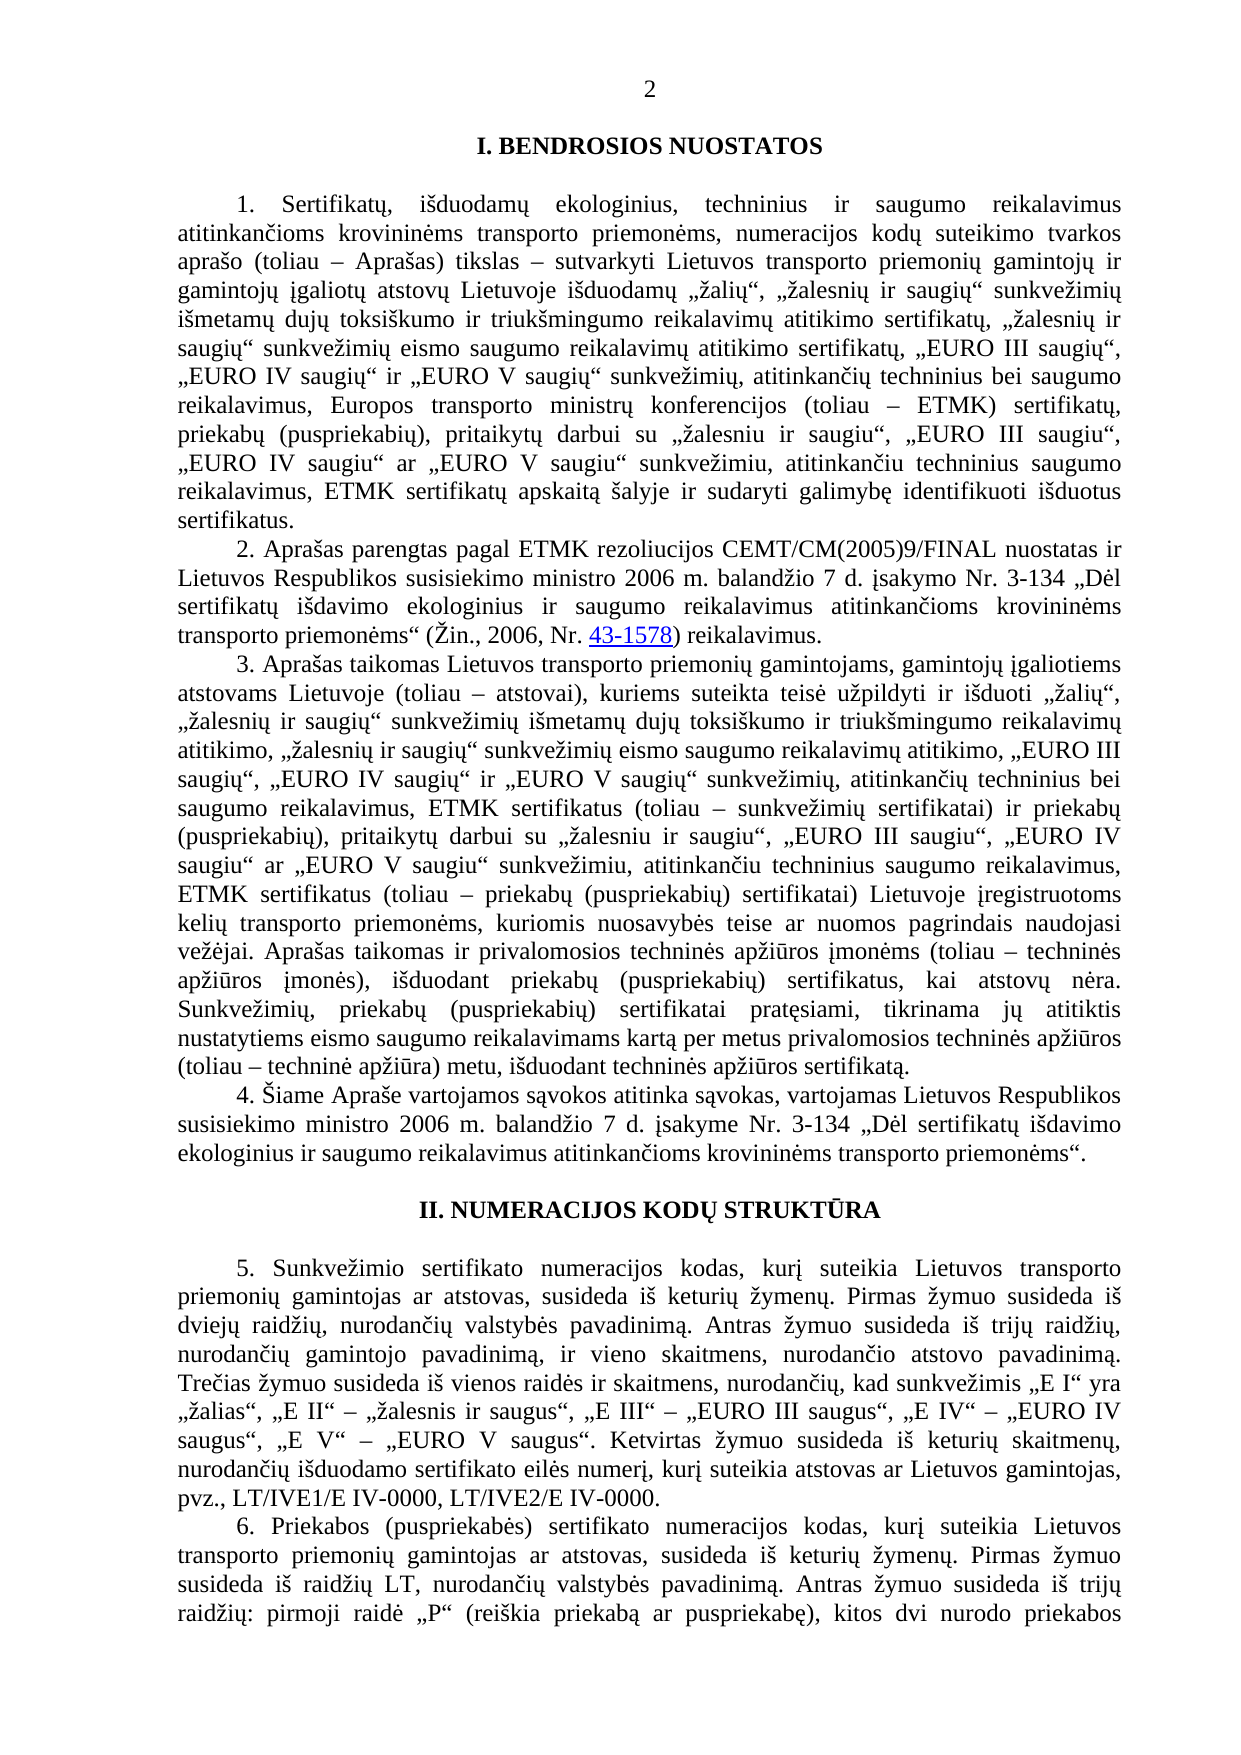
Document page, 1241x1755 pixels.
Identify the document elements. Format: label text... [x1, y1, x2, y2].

text I. BENDROSIOS NUOSTATOS [177, 131, 1122, 160]
text 3. Aprašas taikomas Lietuvos transporto priemonių gamintojams, gamintojų įgaliotiems atstovams Lietuvoje (toliau – atstovai), kuriems suteikta teisė užpildyti ir išduoti „žalių“, „žalesnių ir saugių“ sunkvežimių išmetamų dujų toksiškumo ir triukšmingumo reikalavimų atitikimo, „žalesnių ir saugių“ sunkvežimių eismo saugumo reikalavimų atitikimo, „EURO III saugių“, „EURO IV saugių“ ir „EURO V saugių“ sunkvežimių, atitinkančių techninius bei saugumo reikalavimus, ETMK sertifikatus (toliau – sunkvežimių sertifikatai) ir priekabų (puspriekabių), pritaikytų darbui su „žalesniu ir saugiu“, „EURO III saugiu“, „EURO IV saugiu“ ar „EURO V saugiu“ sunkvežimiu, atitinkančiu techninius saugumo reikalavimus, ETMK sertifikatus (toliau – priekabų (puspriekabių) sertifikatai) Lietuvoje įregistruotoms kelių transporto priemonėms, kuriomis nuosavybės teise ar nuomos pagrindais naudojasi vežėjai. Aprašas taikomas ir privalomosios techninės apžiūros įmonėms (toliau – techninės apžiūros įmonės), išduodant priekabų (puspriekabių) sertifikatus, kai atstovų nėra. Sunkvežimių, priekabų (puspriekabių) sertifikatai pratęsiami, tikrinama jų atitiktis nustatytiems eismo saugumo reikalavimams kartą per metus privalomosios techninės apžiūros (toliau – techninė apžiūra) metu, išduodant techninės apžiūros sertifikatą. [177, 649, 1122, 1080]
text II. NUMERACIJOS KODŲ STRUKTŪRA [177, 1195, 1122, 1224]
text 5. Sunkvežimio sertifikato numeracijos kodas, kurį suteikia Lietuvos transporto priemonių gamintojas ar atstovas, susideda iš keturių žymenų. Pirmas žymuo susideda iš dviejų raidžių, nurodančių valstybės pavadinimą. Antras žymuo susideda iš trijų raidžių, nurodančių gamintojo pavadinimą, ir vieno skaitmens, nurodančio atstovo pavadinimą. Trečias žymuo susideda iš vienos raidės ir skaitmens, nurodančių, kad sunkvežimis „E I“ yra „žalias“, „E II“ – „žalesnis ir saugus“, „E III“ – „EURO III saugus“, „E IV“ – „EURO IV saugus“, „E V“ – „EURO V saugus“. Ketvirtas žymuo susideda iš keturių skaitmenų, nurodančių išduodamo sertifikato eilės numerį, kurį suteikia atstovas ar Lietuvos gamintojas, pvz., LT/IVE1/E IV-0000, LT/IVE2/E IV-0000. [177, 1253, 1122, 1511]
text 4. Šiame Apraše vartojamos sąvokos atitinka sąvokas, vartojamas Lietuvos Respublikos susisiekimo ministro 2006 m. balandžio 7 d. įsakyme Nr. 3-134 „Dėl sertifikatų išdavimo ekologinius ir saugumo reikalavimus atitinkančioms krovininėms transporto priemonėms“. [177, 1080, 1122, 1166]
text 1. Sertifikatų, išduodamų ekologinius, techninius ir saugumo reikalavimus atitinkančioms krovininėms transporto priemonėms, numeracijos kodų suteikimo tvarkos aprašo (toliau – Aprašas) tikslas – sutvarkyti Lietuvos transporto priemonių gamintojų ir gamintojų įgaliotų atstovų Lietuvoje išduodamų „žalių“, „žalesnių ir saugių“ sunkvežimių išmetamų dujų toksiškumo ir triukšmingumo reikalavimų atitikimo sertifikatų, „žalesnių ir saugių“ sunkvežimių eismo saugumo reikalavimų atitikimo sertifikatų, „EURO III saugių“, „EURO IV saugių“ ir „EURO V saugių“ sunkvežimių, atitinkančių techninius bei saugumo reikalavimus, Europos transporto ministrų konferencijos (toliau – ETMK) sertifikatų, priekabų (puspriekabių), pritaikytų darbui su „žalesniu ir saugiu“, „EURO III saugiu“, „EURO IV saugiu“ ar „EURO V saugiu“ sunkvežimiu, atitinkančiu techninius saugumo reikalavimus, ETMK sertifikatų apskaitą šalyje ir sudaryti galimybę identifikuoti išduotus sertifikatus. [177, 189, 1122, 534]
text 6. Priekabos (puspriekabės) sertifikato numeracijos kodas, kurį suteikia Lietuvos transporto priemonių gamintojas ar atstovas, susideda iš keturių žymenų. Pirmas žymuo susideda iš raidžių LT, nurodančių valstybės pavadinimą. Antras žymuo susideda iš trijų raidžių: pirmoji raidė „P“ (reiškia priekabą ar puspriekabę), kitos dvi nurodo priekabos [177, 1511, 1122, 1626]
text 2. Aprašas parengtas pagal ETMK rezoliucijos CEMT/CM(2005)9/FINAL nuostatas ir Lietuvos Respublikos susisiekimo ministro 2006 m. balandžio 7 d. įsakymo Nr. 3-134 „Dėl sertifikatų išdavimo ekologinius ir saugumo reikalavimus atitinkančioms krovininėms transporto priemonėms“ (Žin., 2006, Nr. 43-1578) reikalavimus. [177, 534, 1122, 649]
